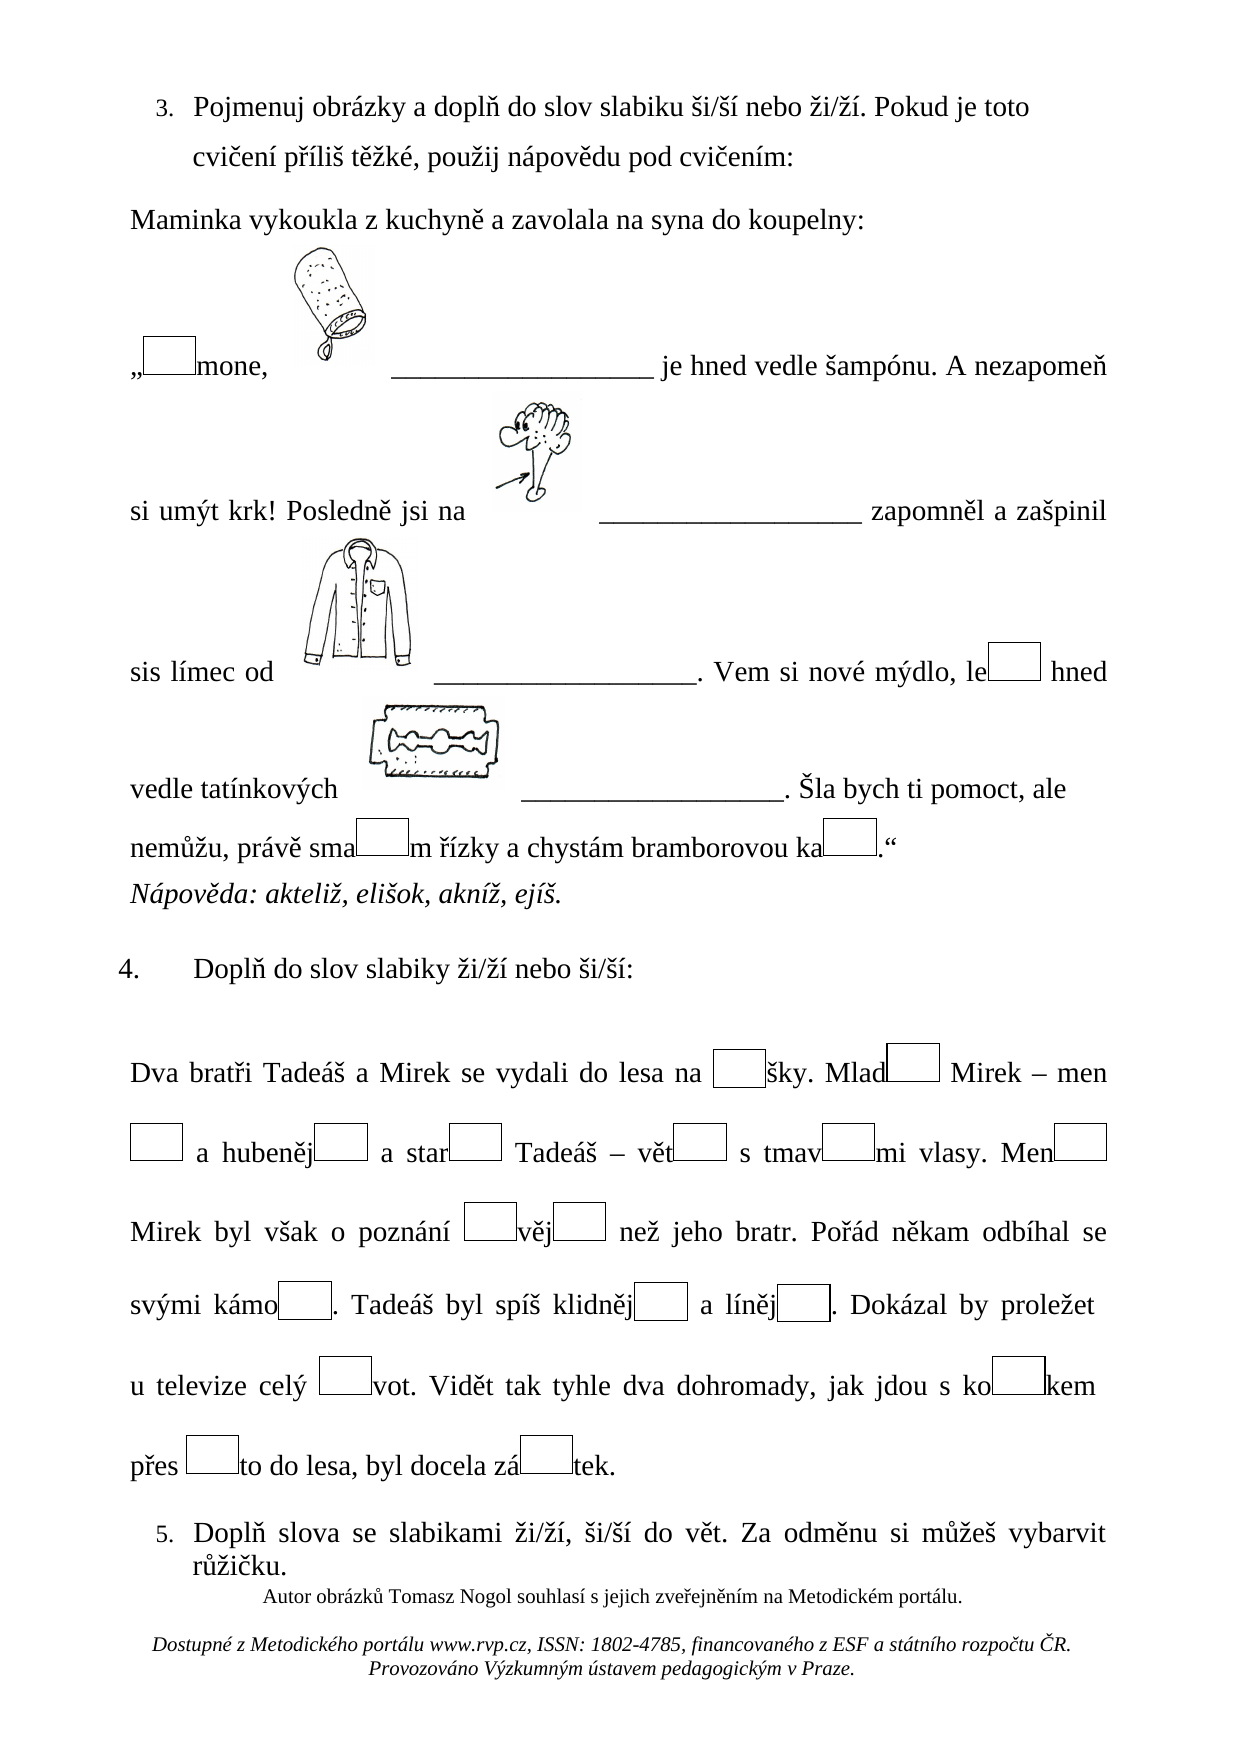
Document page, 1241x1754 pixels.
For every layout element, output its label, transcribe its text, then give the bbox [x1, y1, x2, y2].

text Maminka vykoukla z kuchyně a zavolala na syna do koupelny: [130, 202, 1107, 235]
picture [300, 536, 418, 673]
text nemůžu, právě smam řízky a chystám bramborovou ka.“ [130, 817, 1107, 863]
picture [362, 696, 505, 790]
text Dva bratři Tadeáš a Mirek se vydali do lesa na šky. Mlad Mirek – men a hubeněj a star Tadeáš – vět s tmavmi vlasy. Men Mirek byl však o poznání věj než jeho bratr. Pořád někam odbíhal se svými kámo. Tadeáš byl spíš klidněj a líněj. Dokázal by proležet u televize celý vot. Vidět tak tyhle dva dohromady, jak jdou s kokem přes to do lesa, byl docela zátek. [130, 1043, 1107, 1481]
text „mone, __________________ je hned vedle šampónu. A nezapomeň si umýt krk! Posledně jsi na __________________ zapomněl a zašpinil sis límec od __________________. Vem si nové mýdlo, le hned vedle tatínkových __________________. Šla bych ti pomoct, ale [130, 235, 1107, 805]
list Doplň do slov slabiky ži/ží nebo ši/ší: [118, 951, 1107, 984]
picture [492, 391, 583, 512]
text Nápověda: akteliž, elišok, akníž, ejíš. [130, 876, 1107, 909]
picture [292, 244, 375, 367]
list Doplň slova se slabikami ži/ží, ši/ší do vět. Za odměnu si můžeš vybarvit růžičku. [155, 1515, 1107, 1582]
list Pojmenuj obrázky a doplň do slov slabiku ši/ší nebo ži/ží. Pokud je toto cvičení příliš těžké, použij nápovědu pod cvičením: [155, 89, 1107, 172]
